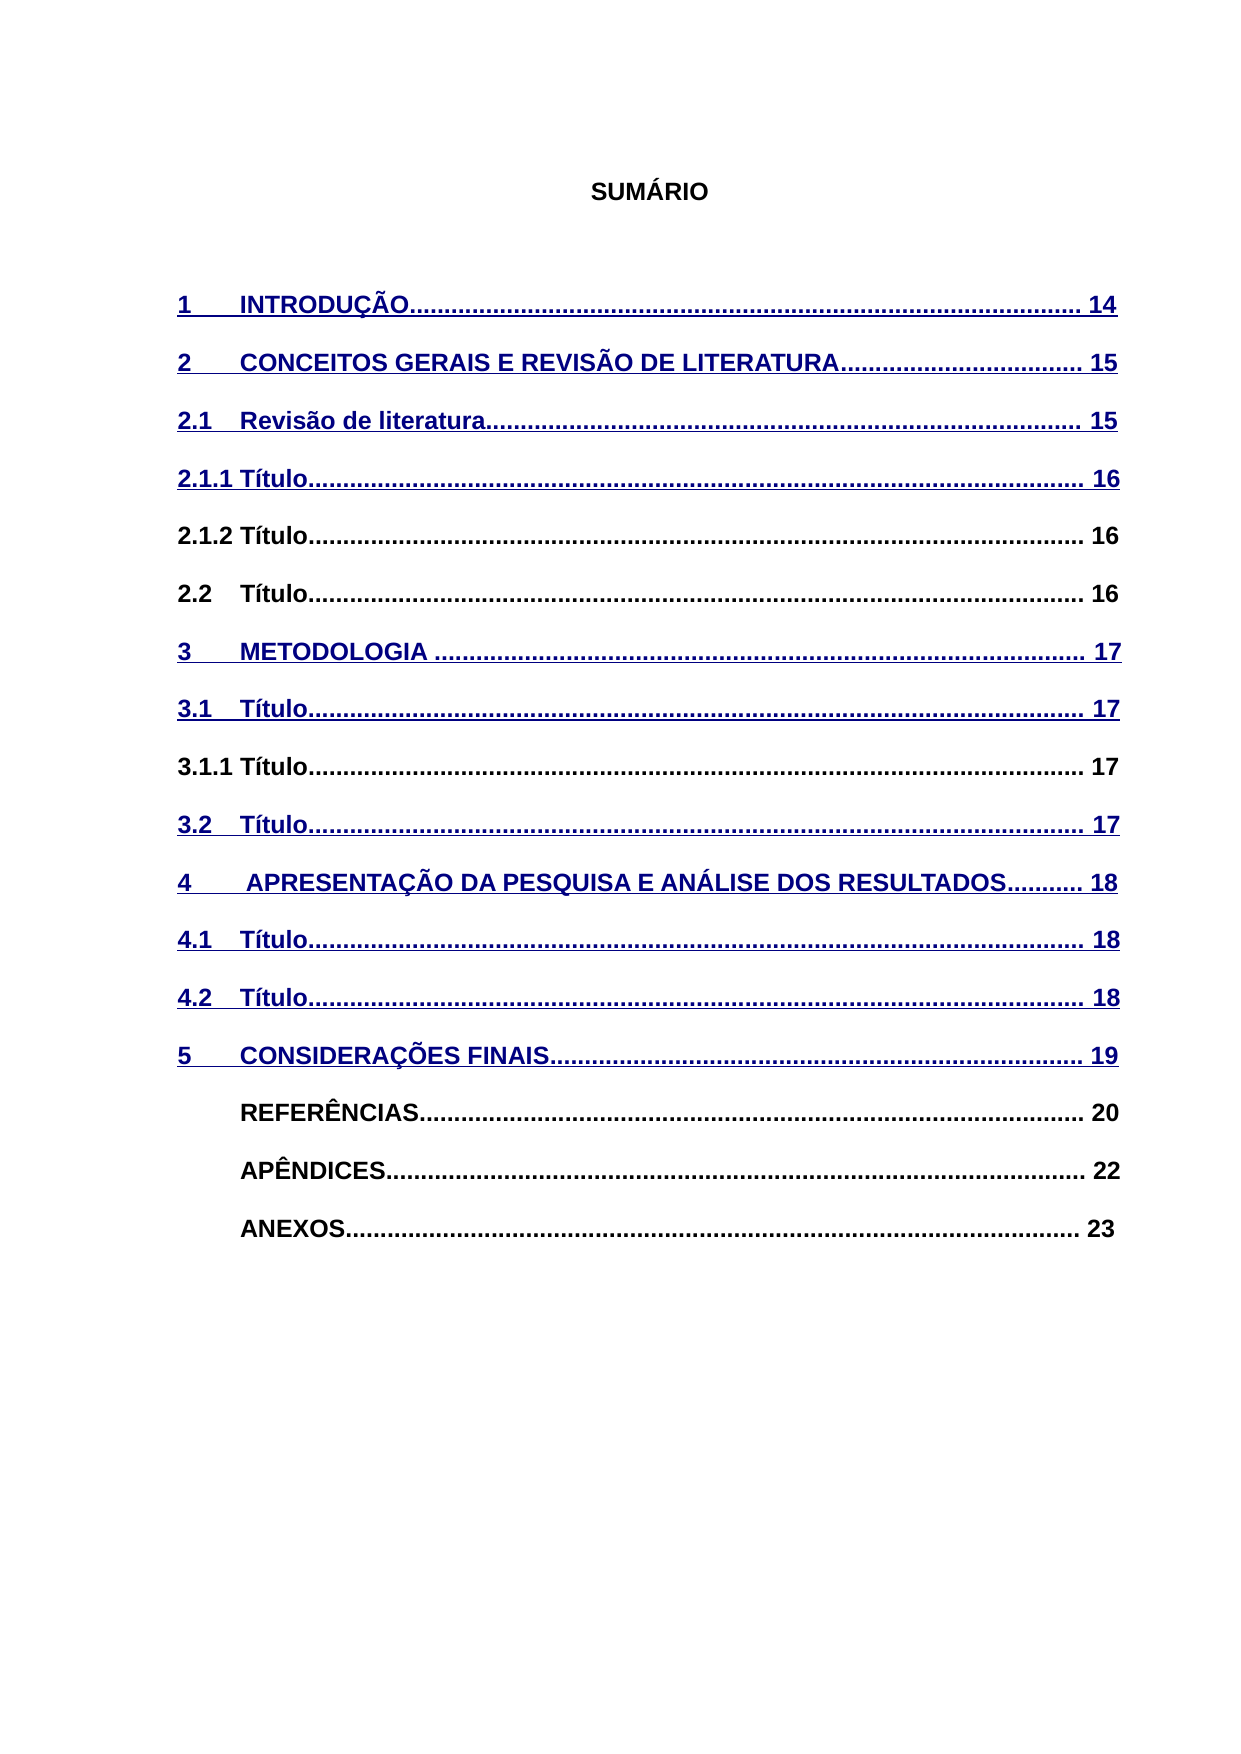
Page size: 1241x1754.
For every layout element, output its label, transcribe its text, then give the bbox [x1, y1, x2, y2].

text 3.1.1 Título................................................................................................................ 17 [177, 752, 1122, 781]
text APÊNDICES..................................................................................................... 22 [177, 1156, 1122, 1185]
text ANEXOS.......................................................................................................... 23 [177, 1214, 1122, 1243]
subtitle SUMÁRIO [177, 177, 1122, 206]
text 4.2 Título................................................................................................................ 18 [177, 983, 1122, 1012]
text 1 INTRODUÇÃO................................................................................................. 14 [177, 291, 1122, 319]
text 2.1 Revisão de literatura...................................................................................... 15 [177, 406, 1122, 435]
text 2 CONCEITOS GERAIS E REVISÃO DE LITERATURA................................... 15 [177, 348, 1122, 377]
text 2.2 Título................................................................................................................ 16 [177, 579, 1122, 608]
text 3.1 Título................................................................................................................ 17 [177, 694, 1122, 723]
text 5 CONSIDERAÇÕES FINAIS............................................................................. 19 [177, 1041, 1122, 1069]
text 4 APRESENTAÇÃO DA PESQUISA E ANÁLISE DOS RESULTADOS........... 18 [177, 868, 1122, 896]
text 2.1.2 Título................................................................................................................ 16 [177, 521, 1122, 550]
text 4.1 Título................................................................................................................ 18 [177, 925, 1122, 954]
text 2.1.1 Título................................................................................................................ 16 [177, 464, 1122, 492]
text 3 METODOLOGIA .............................................................................................. 17 [177, 637, 1122, 662]
text 3.2 Título................................................................................................................ 17 [177, 810, 1122, 839]
text REFERÊNCIAS................................................................................................ 20 [177, 1098, 1122, 1127]
